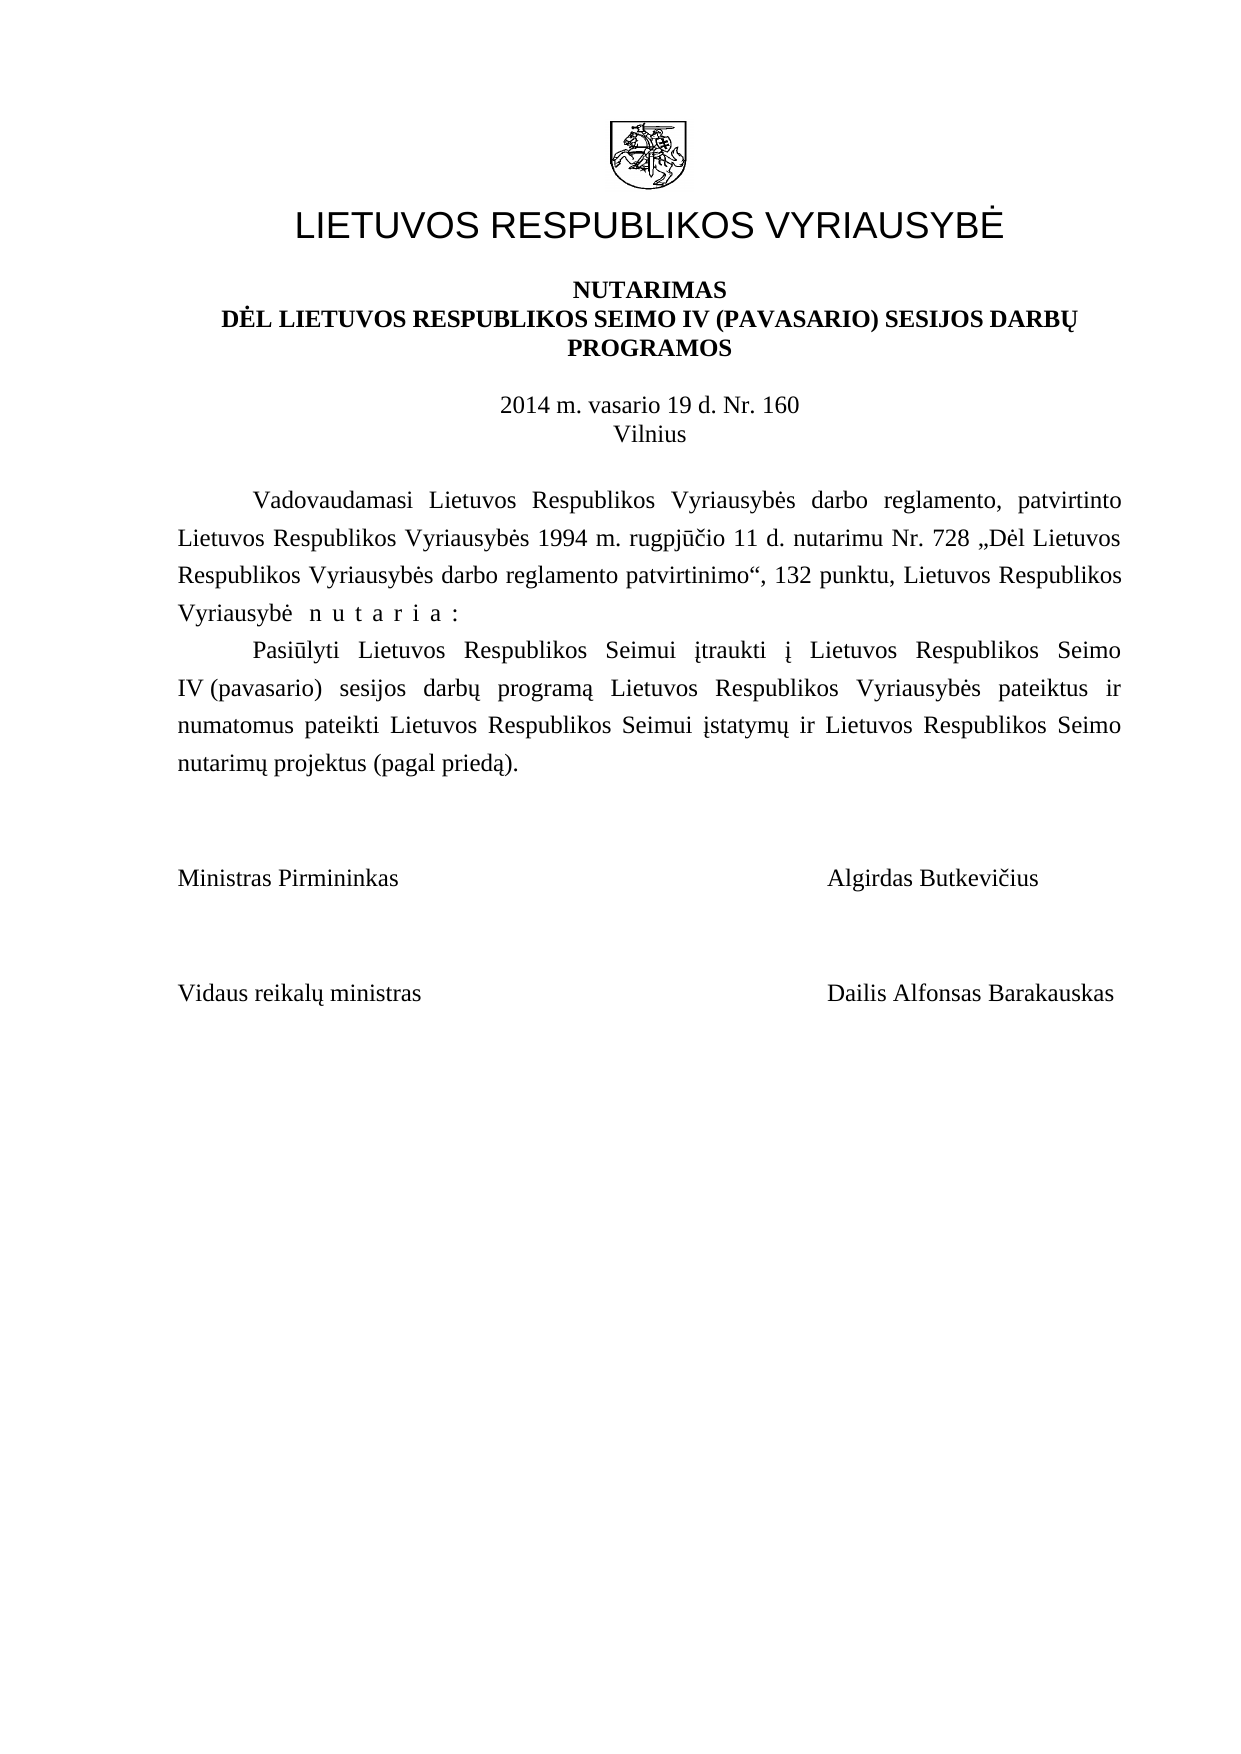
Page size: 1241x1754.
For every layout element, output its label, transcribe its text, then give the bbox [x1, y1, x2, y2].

text Vadovaudamasi Lietuvos Respublikos Vyriausybės darbo reglamento, patvirtinto Lietuvos Respublikos Vyriausybės 1994 m. rugpjūčio 11 d. nutarimu Nr. 728 „Dėl Lietuvos Respublikos Vyriausybės darbo reglamento patvirtinimo“, 132 punktu, Lietuvos Respublikos Vyriausybė nutaria: [177, 477, 1122, 627]
text nutarimas [177, 275, 1122, 304]
text Vidaus reikalų ministras Dailis Alfonsas Barakauskas [177, 978, 1122, 1007]
text Pasiūlyti Lietuvos Respublikos Seimui įtraukti į Lietuvos Respublikos Seimo IV (pavasario) sesijos darbų programą Lietuvos Respublikos Vyriausybės pateiktus ir numatomus pateikti Lietuvos Respublikos Seimui įstatymų ir Lietuvos Respublikos Seimo nutarimų projektus (pagal priedą). [177, 627, 1122, 777]
text Ministras Pirmininkas Algirdas Butkevičius [177, 863, 1122, 892]
text Lietuvos Respublikos Vyriausybė [177, 203, 1122, 247]
text 2014 m. vasario 19 d. Nr. 160 Vilnius [177, 390, 1122, 448]
text Dėl LIETUVOS RESPUBLIKOS SEIMO IV (PAVASARIO) SESIJOS DARBŲ PROGRAMOS [177, 304, 1122, 362]
